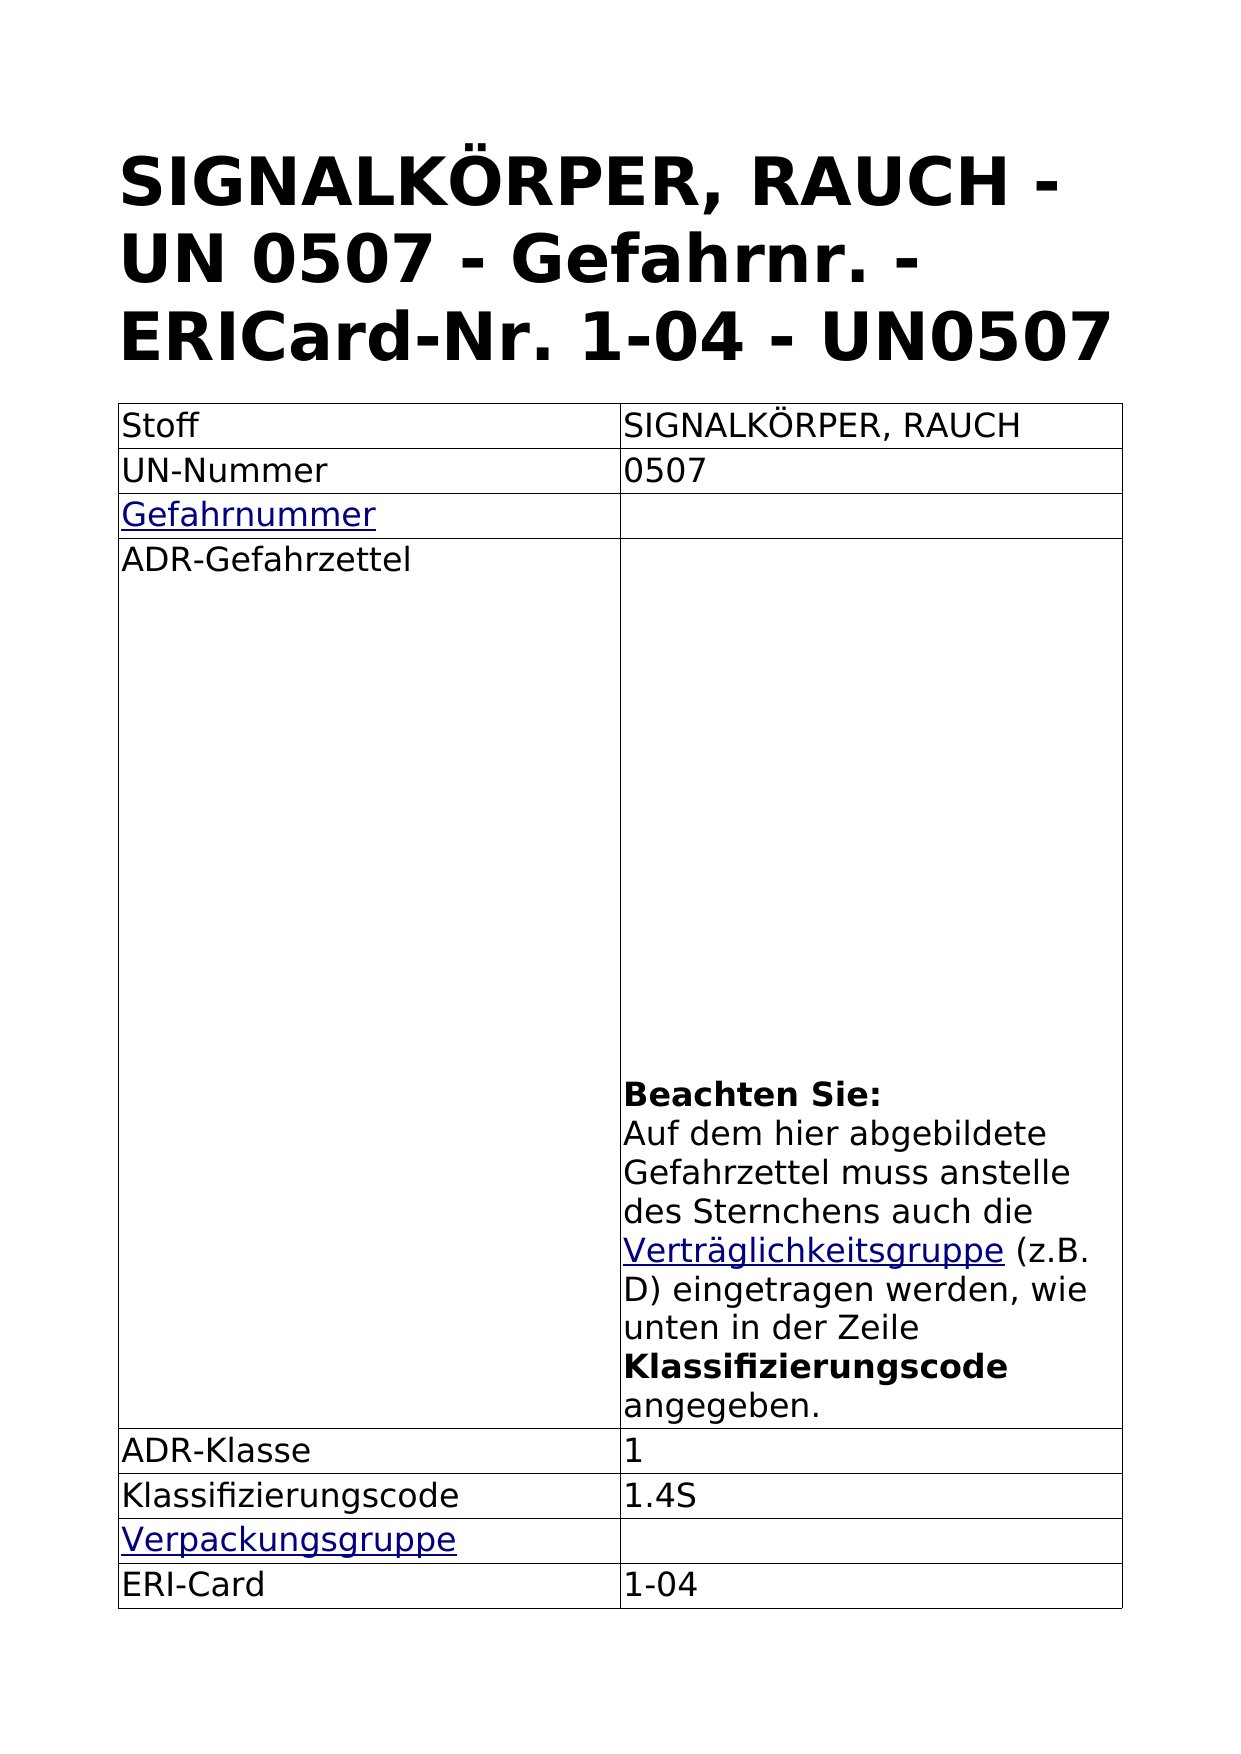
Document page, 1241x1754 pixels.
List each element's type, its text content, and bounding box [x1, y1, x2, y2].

table_cell 1-04 [621, 1564, 1122, 1607]
table_cell Klassifizierungscode [119, 1474, 620, 1518]
table_cell Beachten Sie: Auf dem hier abgebildete Gefahrzettel muss anstelle des Sternchens auch die Verträglichkeitsgruppe (z.B. D) eingetragen werden, wie unten in der Zeile Klassifizierungscode angegeben. [621, 539, 1122, 1428]
table_cell Verpackungsgruppe [119, 1519, 620, 1563]
table_cell [621, 494, 1122, 538]
table_cell UN-Nummer [119, 449, 620, 493]
table_cell ADR-Klasse [119, 1429, 620, 1473]
table_cell 1.4S [621, 1474, 1122, 1518]
table_cell 0507 [621, 449, 1122, 493]
table_cell ERI-Card [119, 1564, 620, 1607]
table_header Stoff [119, 404, 620, 448]
table_cell 1 [621, 1429, 1122, 1473]
table_cell ADR-Gefahrzettel [119, 539, 620, 1428]
table_cell [621, 1519, 1122, 1563]
table_header SIGNALKÖRPER, RAUCH [621, 404, 1122, 448]
table_cell Gefahrnummer [119, 494, 620, 538]
subtitle SIGNALKÖRPER, RAUCH - UN 0507 - Gefahrnr. - ERICard-Nr. 1-04 - UN0507 [118, 143, 1122, 376]
